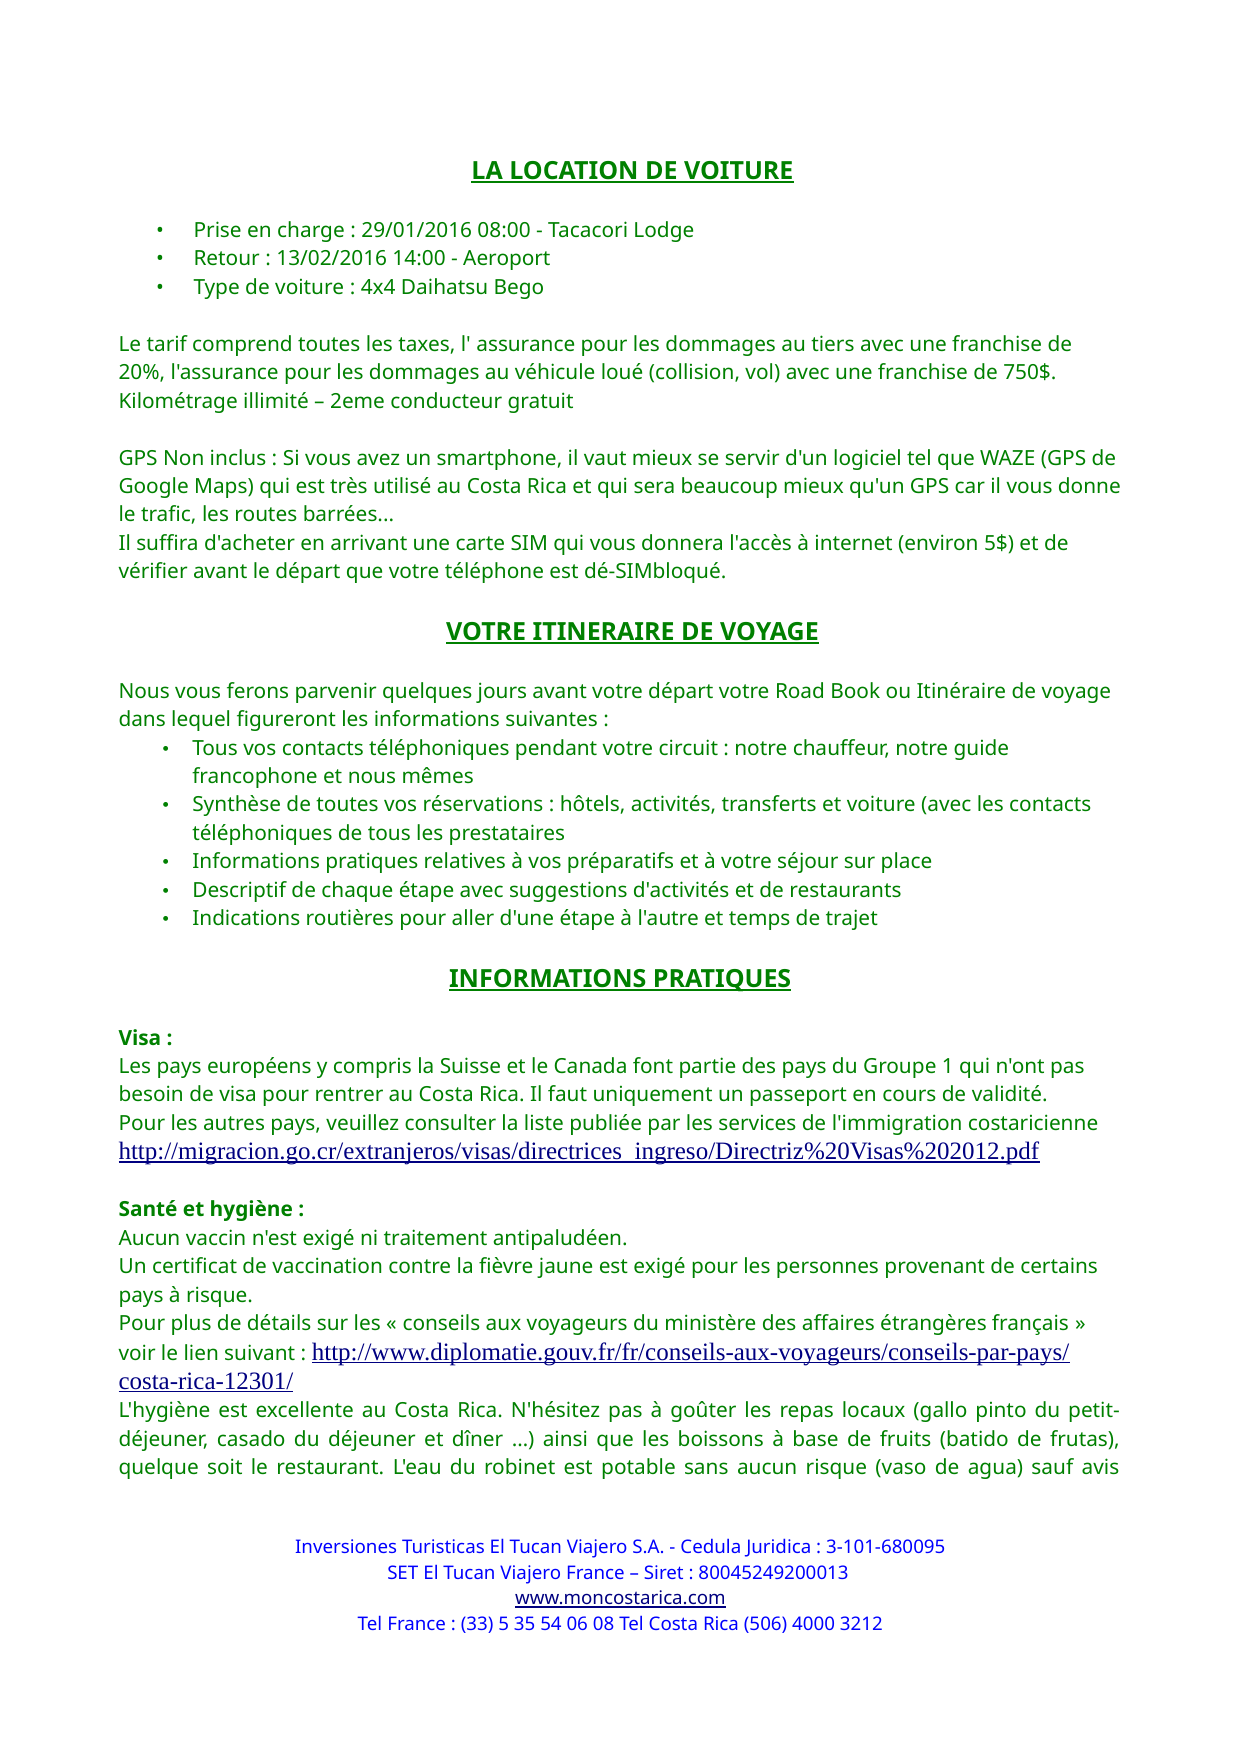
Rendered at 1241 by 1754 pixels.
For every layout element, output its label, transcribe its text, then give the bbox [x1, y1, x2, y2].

text Nous vous ferons parvenir quelques jours avant votre départ votre Road Book ou Itinéraire de voyage dans lequel figureront les informations suivantes : [118, 676, 1146, 733]
list Synthèse de toutes vos réservations : hôtels, activités, transferts et voiture (avec les contacts téléphoniques de tous les prestataires [162, 789, 1122, 846]
list Informations pratiques relatives à vos préparatifs et à votre séjour sur place [162, 846, 1122, 875]
text Un certificat de vaccination contre la fièvre jaune est exigé pour les personnes provenant de certains pays à risque. [118, 1251, 1122, 1308]
list Descriptif de chaque étape avec suggestions d'activités et de restaurants [162, 875, 1122, 903]
text Pour plus de détails sur les « conseils aux voyageurs du ministère des affaires étrangères français » voir le lien suivant : http://www.diplomatie.gouv.fr/fr/conseils-aux-voyageurs/conseils-par-pays/costa-rica-12301/ [118, 1308, 1122, 1396]
text http://migracion.go.cr/extranjeros/visas/directrices_ingreso/Directriz%20Visas%202012.pdf [118, 1136, 1122, 1166]
text Le tarif comprend toutes les taxes, l' assurance pour les dommages au tiers avec une franchise de 20%, l'assurance pour les dommages au véhicule loué (collision, vol) avec une franchise de 750$. [118, 329, 1122, 386]
list Retour : 13/02/2016 14:00 - Aeroport [156, 243, 1122, 272]
text VOTRE ITINERAIRE DE VOYAGE [118, 613, 1146, 647]
text Visa : [118, 1023, 1122, 1051]
text Santé et hygiène : Aucun vaccin n'est exigé ni traitement antipaludéen. [118, 1194, 1122, 1251]
text L'hygiène est excellente au Costa Rica. N'hésitez pas à goûter les repas locaux (gallo pinto du petit-déjeuner, casado du déjeuner et dîner …) ainsi que les boissons à base de fruits (batido de frutas), quelque soit le restaurant. L'eau du robinet est potable sans aucun risque (vaso de agua) sauf avis [118, 1396, 1122, 1481]
list Type de voiture : 4x4 Daihatsu Bego [156, 272, 1122, 300]
list Indications routières pour aller d'une étape à l'autre et temps de trajet [162, 903, 1122, 932]
text INFORMATIONS PRATIQUES [118, 960, 1122, 994]
text Pour les autres pays, veuillez consulter la liste publiée par les services de l'immigration costaricienne [118, 1108, 1122, 1136]
text LA LOCATION DE VOITURE [118, 152, 1146, 186]
list Tous vos contacts téléphoniques pendant votre circuit : notre chauffeur, notre guide francophone et nous mêmes [162, 733, 1122, 789]
text Kilométrage illimité – 2eme conducteur gratuit [118, 386, 1122, 414]
text GPS Non inclus : Si vous avez un smartphone, il vaut mieux se servir d'un logiciel tel que WAZE (GPS de Google Maps) qui est très utilisé au Costa Rica et qui sera beaucoup mieux qu'un GPS car il vous donne le trafic, les routes barrées... Il suffira d'acheter en arrivant une carte SIM qui vous donnera l'accès à internet (environ 5$) et de vérifier avant le départ que votre téléphone est dé-SIMbloqué. [118, 443, 1122, 585]
list Prise en charge : 29/01/2016 08:00 - Tacacori Lodge [156, 215, 1122, 243]
text Les pays européens y compris la Suisse et le Canada font partie des pays du Groupe 1 qui n'ont pas besoin de visa pour rentrer au Costa Rica. Il faut uniquement un passeport en cours de validité. [118, 1051, 1122, 1108]
